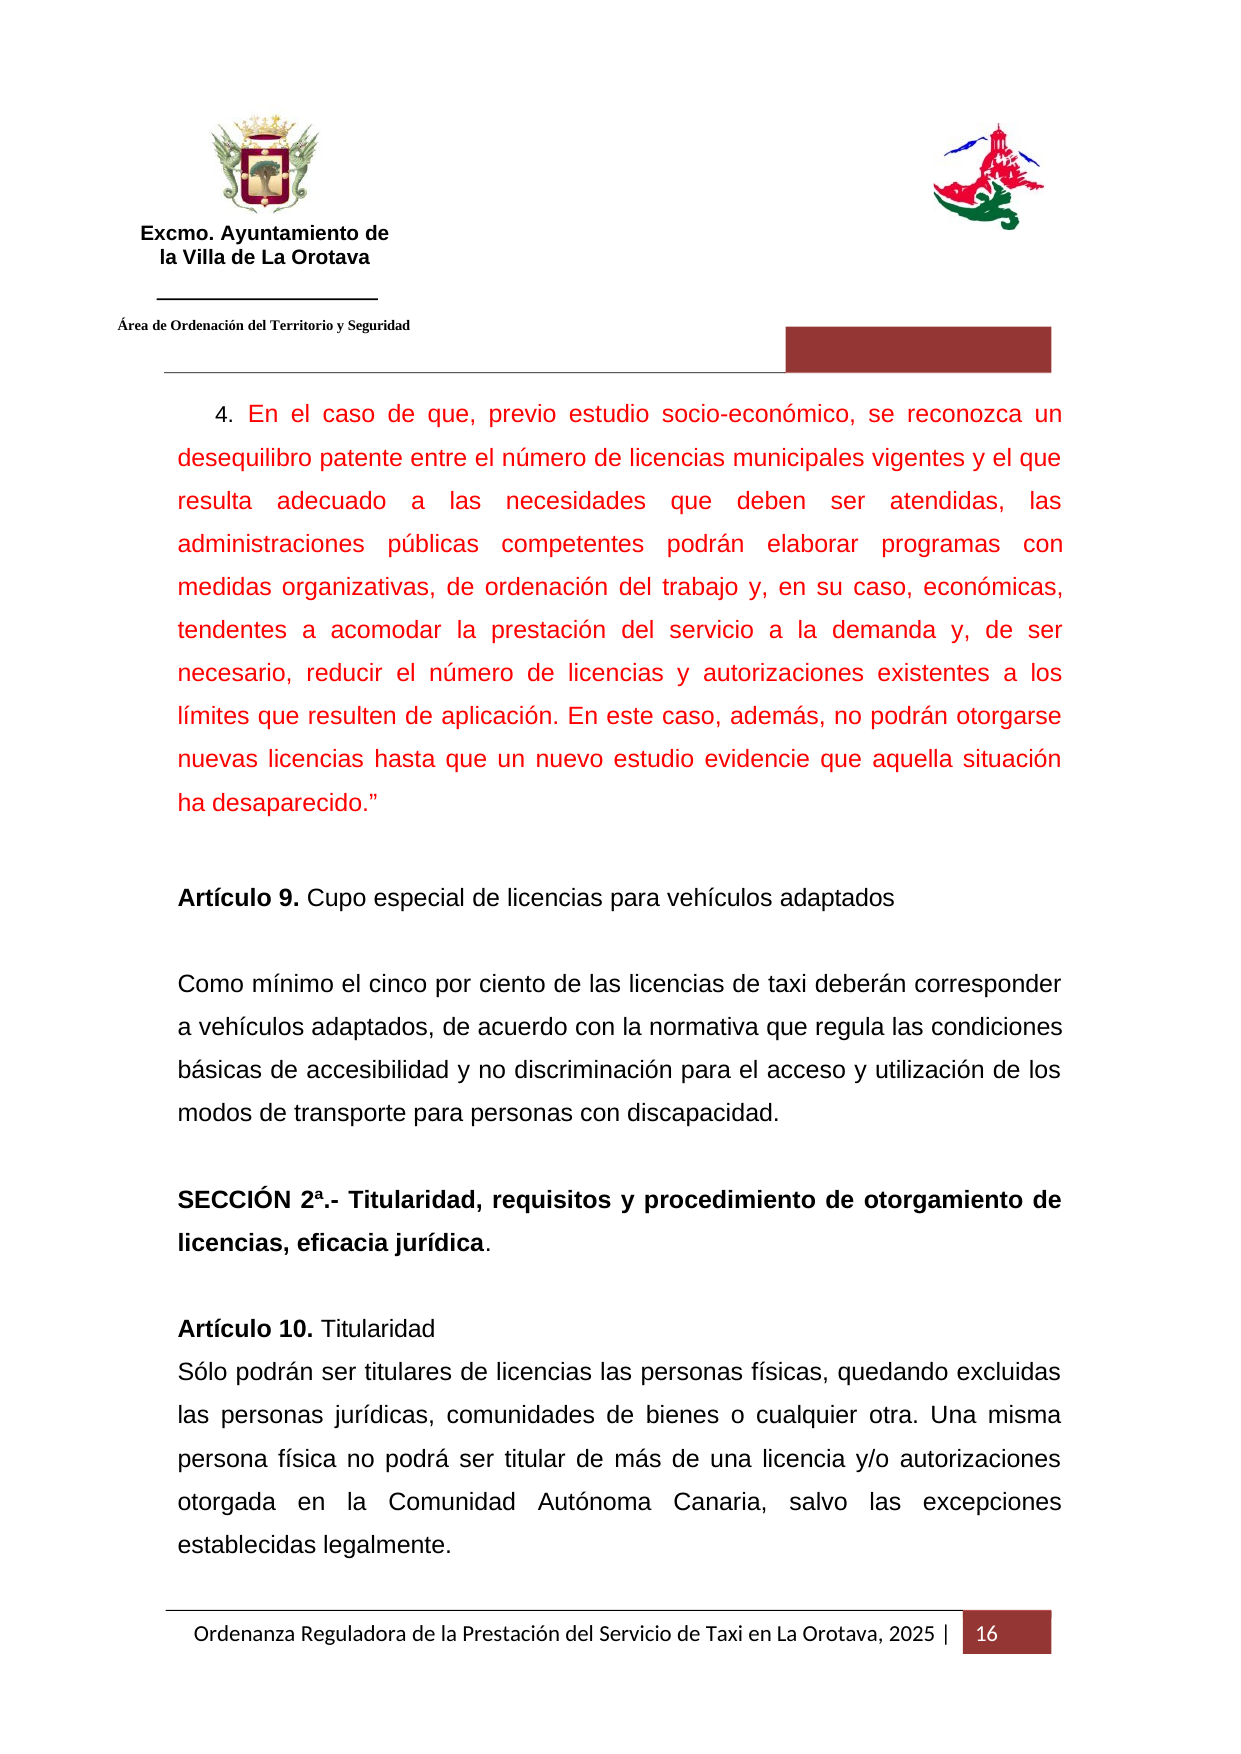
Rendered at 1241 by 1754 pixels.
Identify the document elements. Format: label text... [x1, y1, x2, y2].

text Sólo podrán ser titulares de licencias las personas físicas, quedando excluidas las personas jurídicas, comunidades de bienes o cualquier otra. Una misma persona física no podrá ser titular de más de una licencia y/o autorizaciones otorgada en la Comunidad Autónoma Canaria, salvo las excepciones establecidas legalmente. [177, 1357, 1063, 1558]
list En el caso de que, previo estudio socio-económico, se reconozca un desequilibro patente entre el número de licencias municipales vigentes y el que resulta adecuado a las necesidades que deben ser atendidas, las administraciones públicas competentes podrán elaborar programas con medidas organizativas, de ordenación del trabajo y, en su caso, económicas, tendentes a acomodar la prestación del servicio a la demanda y, de ser necesario, reducir el número de licencias y autorizaciones existentes a los límites que resulten de aplicación. En este caso, además, no podrán otorgarse nuevas licencias hasta que un nuevo estudio evidencie que aquella situación ha desaparecido.” [177, 399, 1063, 816]
text SECCIÓN 2ª.- Titularidad, requisitos y procedimiento de otorgamiento de licencias, eficacia jurídica. [177, 1185, 1063, 1257]
text Artículo 9. Cupo especial de licencias para vehículos adaptados [177, 883, 1103, 911]
picture [933, 123, 1045, 230]
text Como mínimo el cinco por ciento de las licencias de taxi deberán corresponder a vehículos adaptados, de acuerdo con la normativa que regula las condiciones básicas de accesibilidad y no discriminación para el acceso y utilización de los modos de transporte para personas con discapacidad. [177, 969, 1063, 1127]
picture [208, 105, 323, 214]
text Artículo 10. Titularidad [177, 1314, 1103, 1343]
